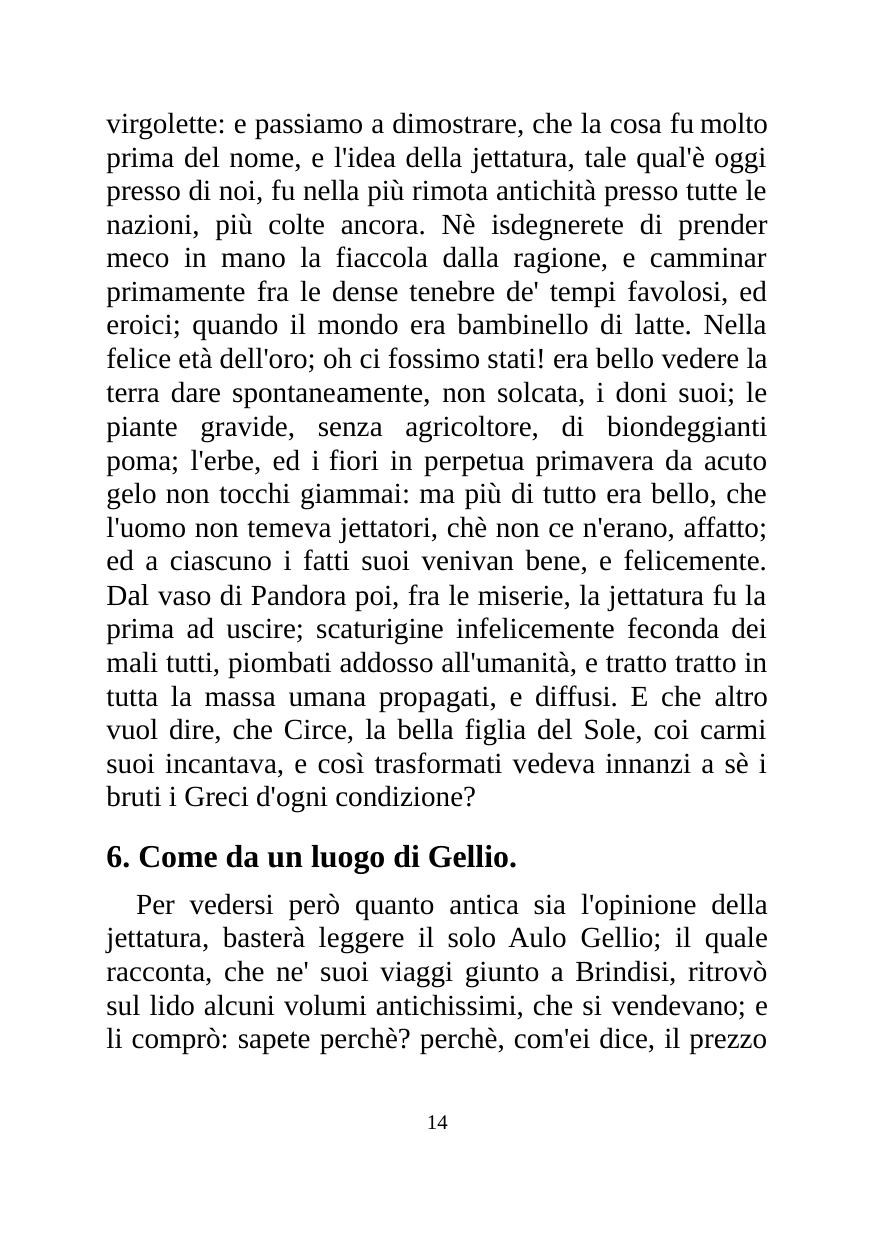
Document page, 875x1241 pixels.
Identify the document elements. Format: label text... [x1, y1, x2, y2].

subtitle 6. Come da un luogo di Gellio. [106, 838, 768, 874]
text Per vedersi però quanto antica sia l'opinione della jettatura, basterà leggere il solo Aulo Gellio; il quale racconta, che ne' suoi viaggi giunto a Brindisi, ritrovò sul lido alcuni volumi antichissimi, che si vendevano; e li comprò: sapete perchè? perchè, com'ei dice, il prezzo [106, 887, 768, 1055]
text virgolette: e passiamo a dimostrare, che la cosa fu molto prima del nome, e l'idea della jettatura, tale qual'è oggi presso di noi, fu nella più rimota antichità presso tutte le nazioni, più colte ancora. Nè isdegnerete di prender meco in mano la fiaccola dalla ragione, e camminar primamente fra le dense tenebre de' tempi favolosi, ed eroici; quando il mondo era bambinello di latte. Nella felice età dell'oro; oh ci fossimo stati! era bello vedere la terra dare spontaneamente, non solcata, i doni suoi; le piante gravide, senza agricoltore, di biondeggianti poma; l'erbe, ed i fiori in perpetua primavera da acuto gelo non tocchi giammai: ma più di tutto era bello, che l'uomo non temeva jettatori, chè non ce n'erano, affatto; ed a ciascuno i fatti suoi venivan bene, e felicemente. Dal vaso di Pandora poi, fra le miserie, la jettatura fu la prima ad uscire; scaturigine infelicemente feconda dei mali tutti, piombati addosso all'umanità, e tratto tratto in tutta la massa umana propagati, e diffusi. E che altro vuol dire, che Circe, la bella figlia del Sole, coi carmi suoi incantava, e così trasformati vedeva innanzi a sè i bruti i Greci d'ogni condizione? [106, 106, 768, 813]
